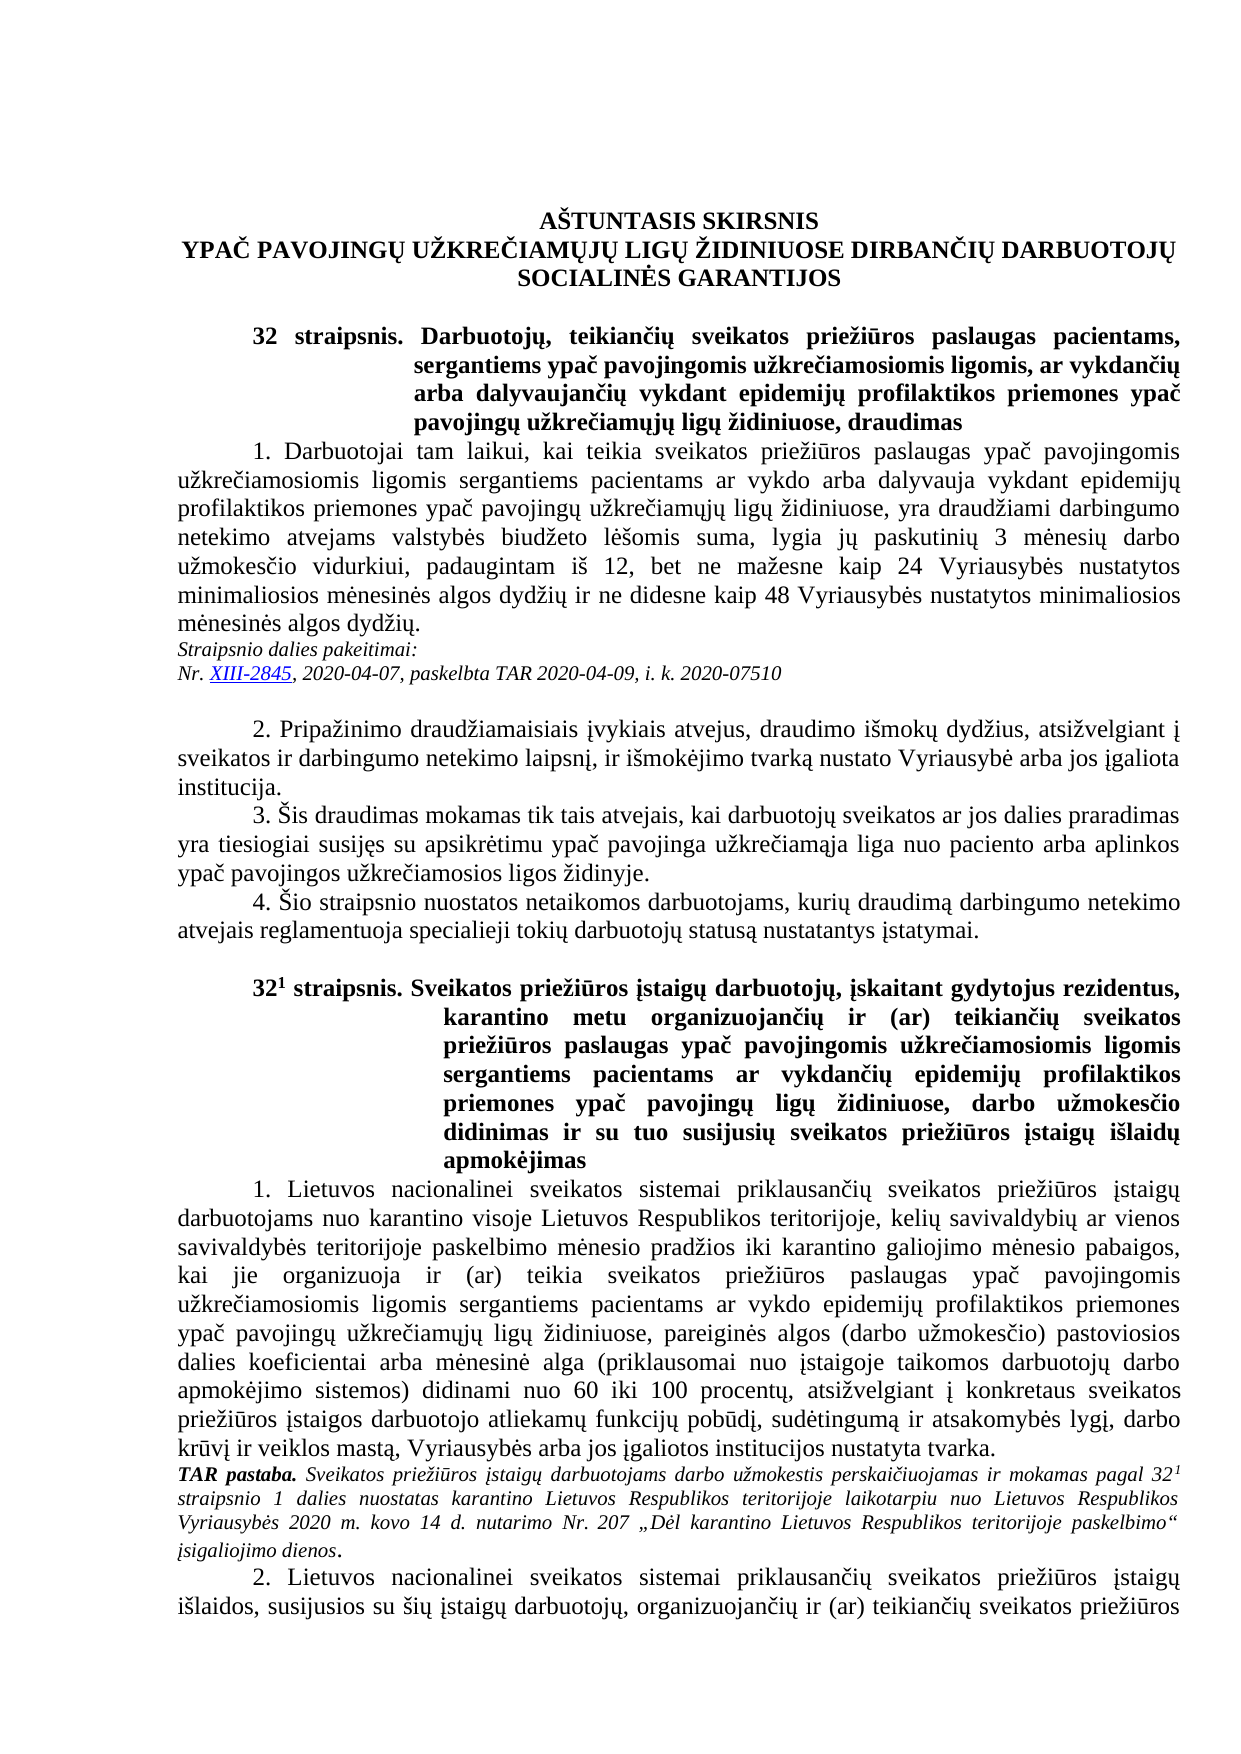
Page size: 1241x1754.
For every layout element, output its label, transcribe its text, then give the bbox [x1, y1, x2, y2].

text 1. Darbuotojai tam laikui, kai teikia sveikatos priežiūros paslaugas ypač pavojingomis užkrečiamosiomis ligomis sergantiems pacientams ar vykdo arba dalyvauja vykdant epidemijų profilaktikos priemones ypač pavojingų užkrečiamųjų ligų židiniuose, yra draudžiami darbingumo netekimo atvejams valstybės biudžeto lėšomis suma, lygia jų paskutinių 3 mėnesių darbo užmokesčio vidurkiui, padaugintam iš 12, bet ne mažesne kaip 24 Vyriausybės nustatytos minimaliosios mėnesinės algos dydžių ir ne didesne kaip 48 Vyriausybės nustatytos minimaliosios mėnesinės algos dydžių. [177, 436, 1181, 637]
text 2. Pripažinimo draudžiamaisiais įvykiais atvejus, draudimo išmokų dydžius, atsižvelgiant į sveikatos ir darbingumo netekimo laipsnį, ir išmokėjimo tvarką nustato Vyriausybė arba jos įgaliota institucija. [177, 714, 1181, 800]
text 3. Šis draudimas mokamas tik tais atvejais, kai darbuotojų sveikatos ar jos dalies praradimas yra tiesiogiai susijęs su apsikrėtimu ypač pavojinga užkrečiamąja liga nuo paciento arba aplinkos ypač pavojingos užkrečiamosios ligos židinyje. [177, 800, 1181, 887]
text 1. Lietuvos nacionalinei sveikatos sistemai priklausančių sveikatos priežiūros įstaigų darbuotojams nuo karantino visoje Lietuvos Respublikos teritorijoje, kelių savivaldybių ar vienos savivaldybės teritorijoje paskelbimo mėnesio pradžios iki karantino galiojimo mėnesio pabaigos, kai jie organizuoja ir (ar) teikia sveikatos priežiūros paslaugas ypač pavojingomis užkrečiamosiomis ligomis sergantiems pacientams ar vykdo epidemijų profilaktikos priemones ypač pavojingų užkrečiamųjų ligų židiniuose, pareiginės algos (darbo užmokesčio) pastoviosios dalies koeficientai arba mėnesinė alga (priklausomai nuo įstaigoje taikomos darbuotojų darbo apmokėjimo sistemos) didinami nuo 60 iki 100 procentų, atsižvelgiant į konkretaus sveikatos priežiūros įstaigos darbuotojo atliekamų funkcijų pobūdį, sudėtingumą ir atsakomybės lygį, darbo krūvį ir veiklos mastą, Vyriausybės arba jos įgaliotos institucijos nustatyta tvarka. [177, 1174, 1181, 1462]
text YPAČ PAVOJINGŲ UŽKREČIAMŲJŲ LIGŲ ŽIDINIUOSE DIRBANČIŲ DARBUOTOJŲ SOCIALINĖS GARANTIJOS [177, 235, 1181, 292]
text Nr. XIII-2845, 2020-04-07, paskelbta TAR 2020-04-09, i. k. 2020-07510 [177, 661, 1181, 685]
text AŠTUNTASIS SKIRSNIS [177, 206, 1181, 235]
text TAR pastaba. Sveikatos priežiūros įstaigų darbuotojams darbo užmokestis perskaičiuojamas ir mokamas pagal 321 straipsnio 1 dalies nuostatas karantino Lietuvos Respublikos teritorijoje laikotarpiu nuo Lietuvos Respublikos Vyriausybės 2020 m. kovo 14 d. nutarimo Nr. 207 „Dėl karantino Lietuvos Respublikos teritorijoje paskelbimo“ įsigaliojimo dienos. [177, 1462, 1181, 1562]
text 32 straipsnis. Darbuotojų, teikiančių sveikatos priežiūros paslaugas pacientams, sergantiems ypač pavojingomis užkrečiamosiomis ligomis, ar vykdančių arba dalyvaujančių vykdant epidemijų profilaktikos priemones ypač pavojingų užkrečiamųjų ligų židiniuose, draudimas [252, 321, 1181, 436]
text 2. Lietuvos nacionalinei sveikatos sistemai priklausančių sveikatos priežiūros įstaigų išlaidos, susijusios su šių įstaigų darbuotojų, organizuojančių ir (ar) teikiančių sveikatos priežiūros [177, 1562, 1181, 1620]
text 4. Šio straipsnio nuostatos netaikomos darbuotojams, kurių draudimą darbingumo netekimo atvejais reglamentuoja specialieji tokių darbuotojų statusą nustatantys įstatymai. [177, 887, 1181, 944]
text Straipsnio dalies pakeitimai: [177, 637, 1181, 661]
text 321 straipsnis. Sveikatos priežiūros įstaigų darbuotojų, įskaitant gydytojus rezidentus, karantino metu organizuojančių ir (ar) teikiančių sveikatos priežiūros paslaugas ypač pavojingomis užkrečiamosiomis ligomis sergantiems pacientams ar vykdančių epidemijų profilaktikos priemones ypač pavojingų ligų židiniuose, darbo užmokesčio didinimas ir su tuo susijusių sveikatos priežiūros įstaigų išlaidų apmokėjimas [252, 973, 1181, 1174]
